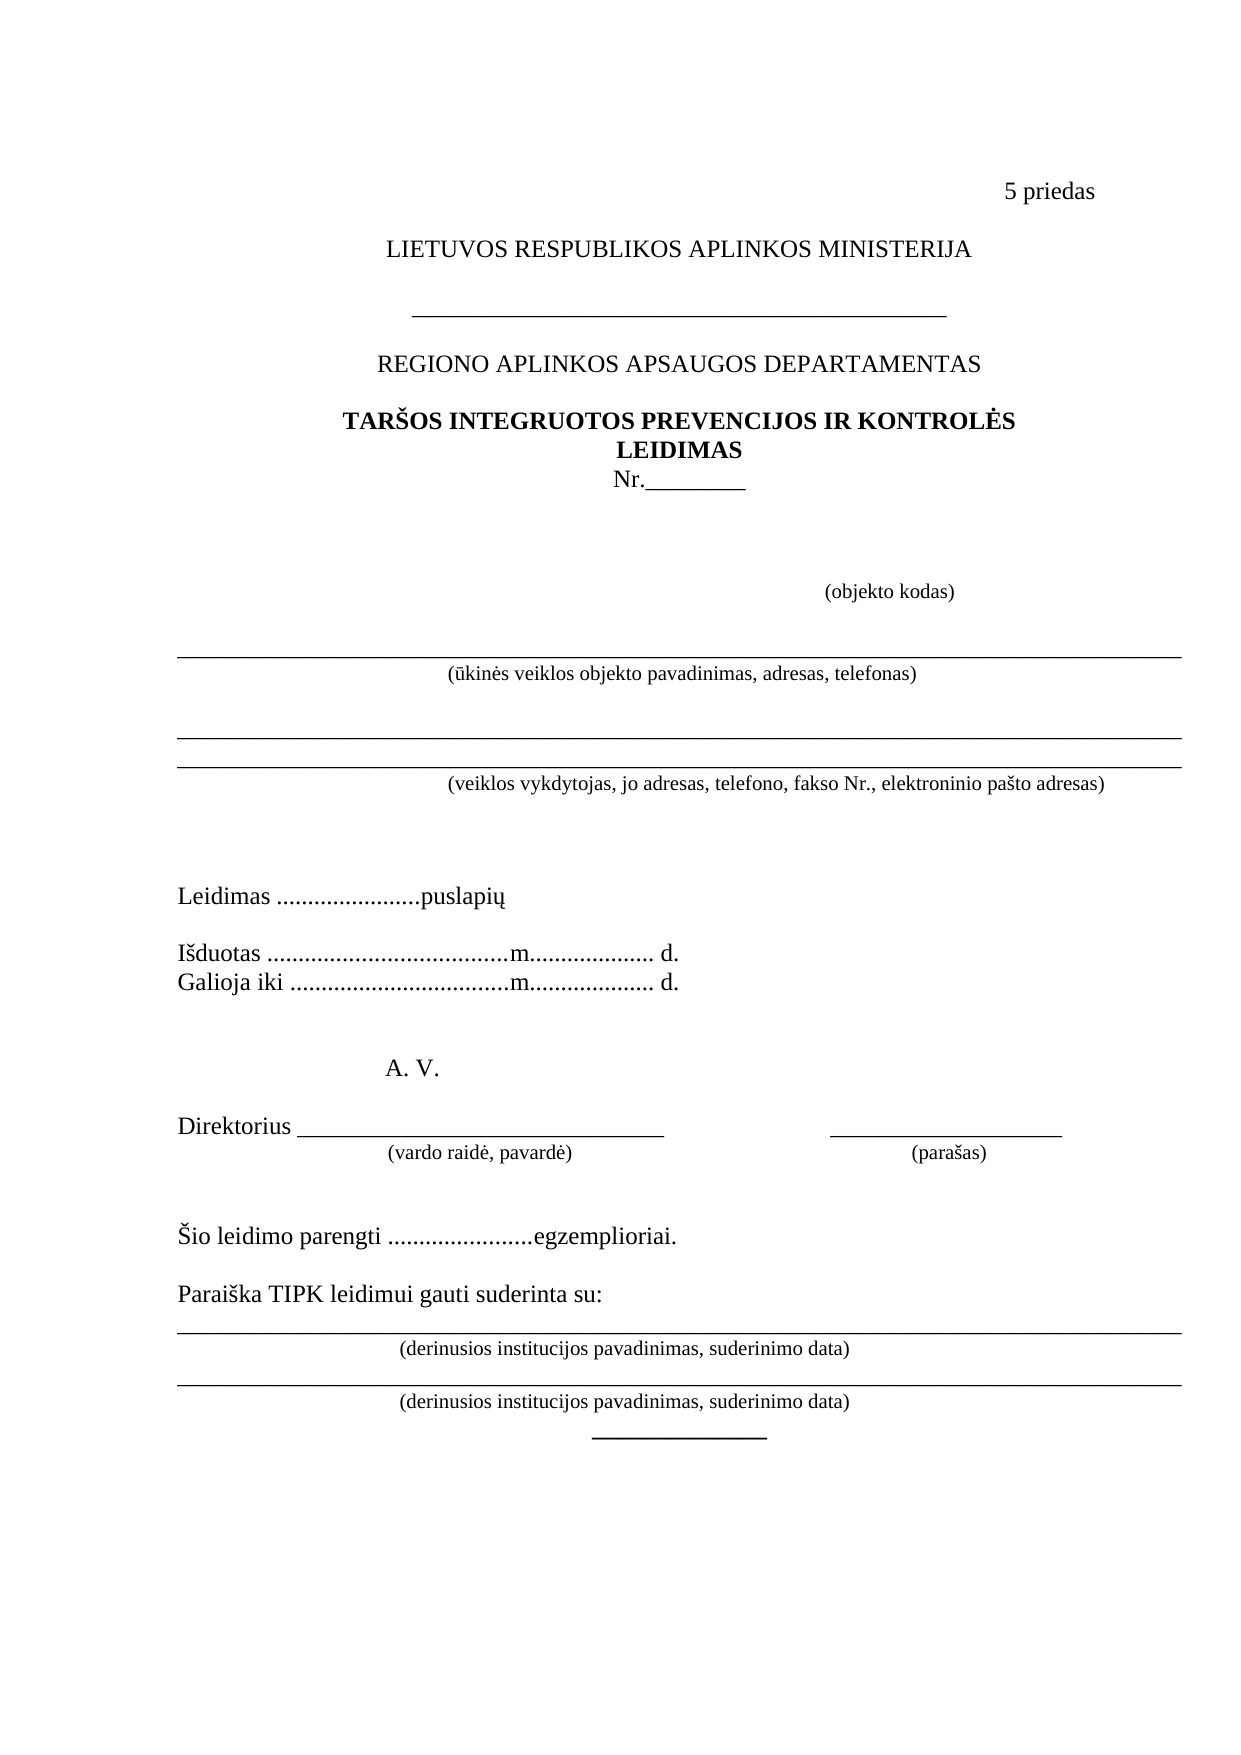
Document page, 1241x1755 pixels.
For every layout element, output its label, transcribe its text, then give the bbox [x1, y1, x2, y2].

text ______________ [177, 1413, 1181, 1442]
text LEIDIMAS [177, 435, 1181, 464]
text (vardo raidė, pavardė) (parašas) [177, 1140, 1181, 1164]
text A. V. [177, 1053, 1181, 1082]
text Galioja iki m.................... d. [177, 967, 1181, 996]
text (derinusios institucijos pavadinimas, suderinimo data) [177, 1389, 1181, 1413]
text (ūkinės veiklos objekto pavadinimas, adresas, telefonas) [312, 660, 1181, 684]
text Nr.________ [177, 464, 1181, 493]
text Išduotas m.................... d. [177, 938, 1181, 967]
text Leidimas puslapių [177, 881, 1181, 910]
text 5 priedas [177, 176, 1181, 205]
text (derinusios institucijos pavadinimas, suderinimo data) [177, 1336, 1181, 1360]
text LIETUVOS RESPUBLIKOS APLINKOS MINISTERIJA [177, 234, 1181, 263]
text (objekto kodas) [177, 579, 1181, 603]
text Direktorius [177, 1111, 1181, 1140]
text Šio leidimo parengti egzemplioriai. [177, 1221, 1181, 1250]
text (veiklos vykdytojas, jo adresas, telefono, fakso Nr., elektroninio pašto adresas) [312, 771, 1181, 795]
text REGIONO APLINKOS APSAUGOS DEPARTAMENTAS [177, 349, 1181, 378]
text TARŠOS INTEGRUOTOS PREVENCIJOS IR KONTROLĖS [177, 406, 1181, 435]
text Paraiška TIPK leidimui gauti suderinta su: [177, 1279, 1181, 1308]
